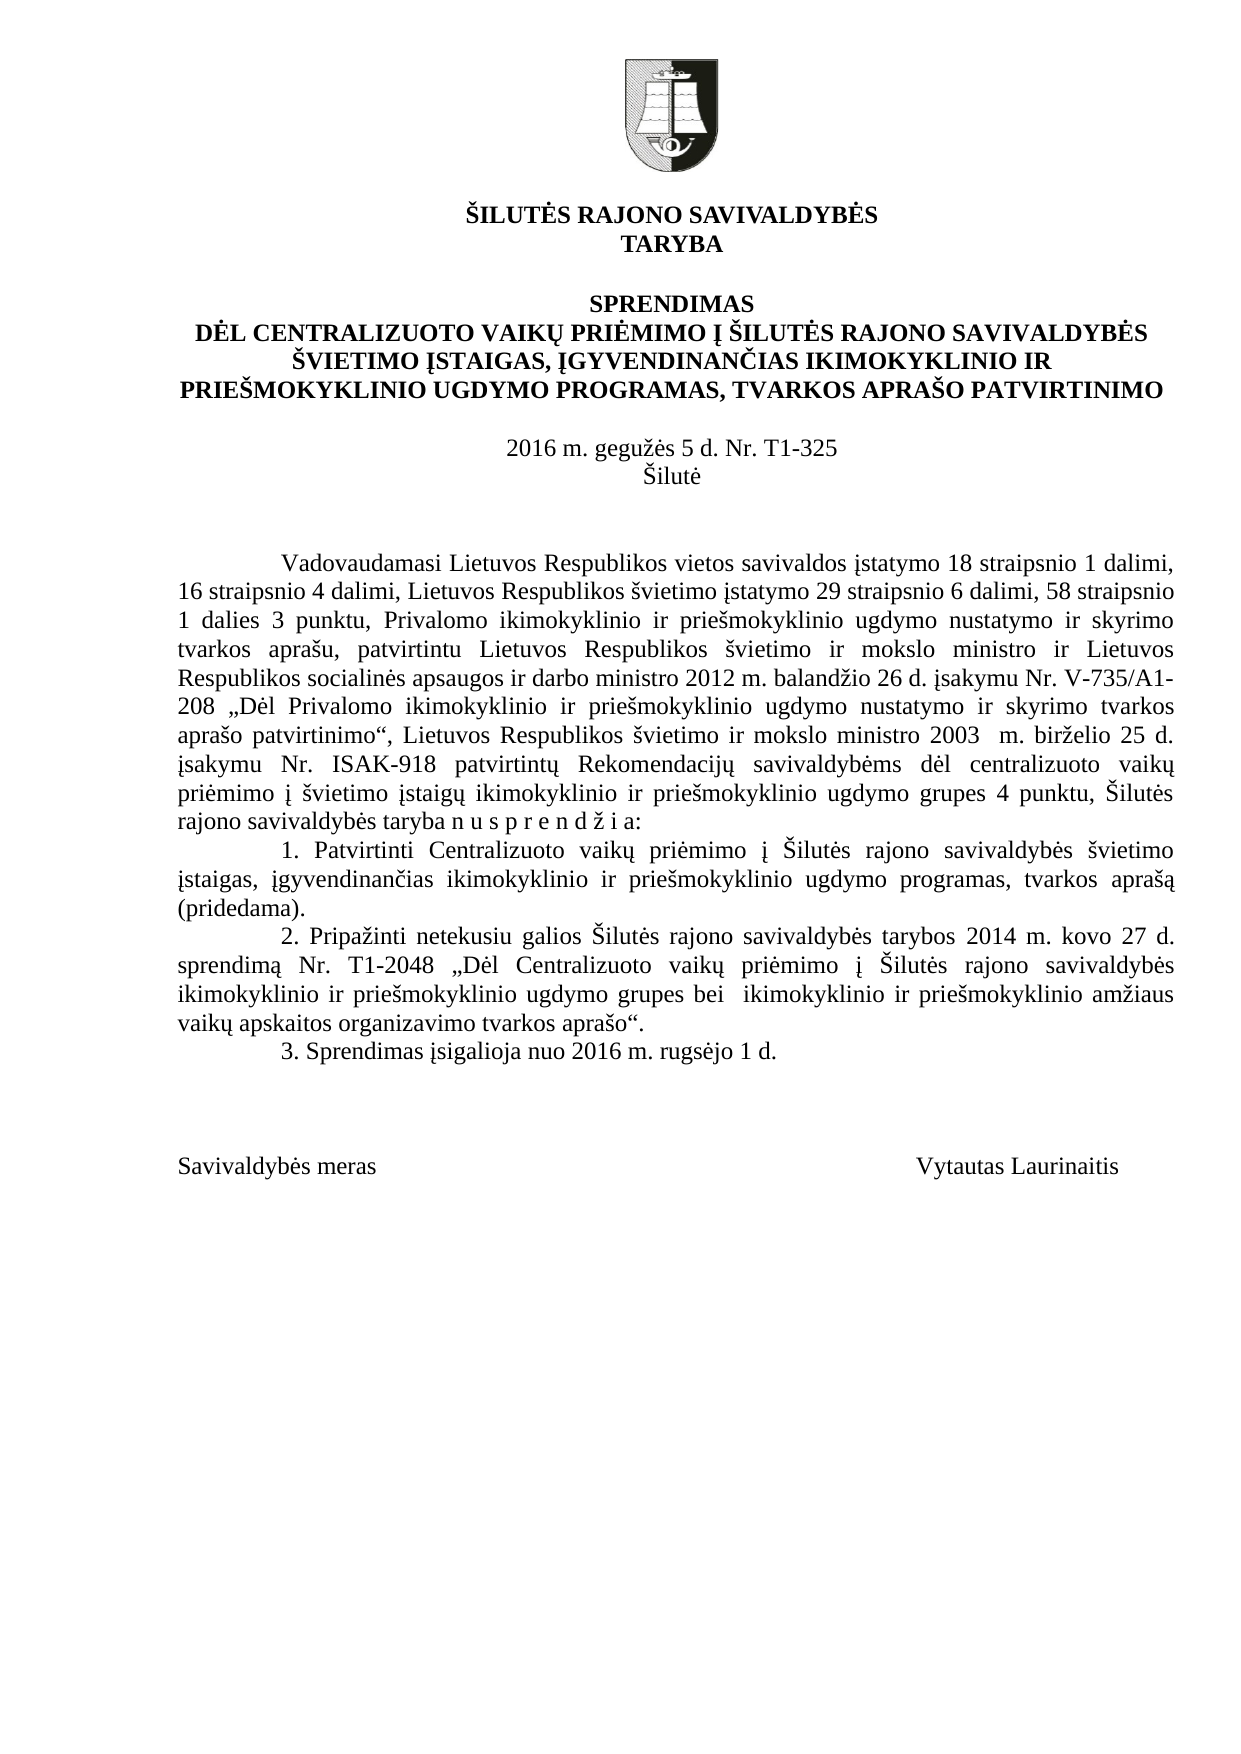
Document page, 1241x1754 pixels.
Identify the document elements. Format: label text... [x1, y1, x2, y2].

text DĖL CENTRALIZUOTO VAIKŲ PRIĖMIMO Į ŠILUTĖS RAJONO SAVIVALDYBĖS ŠVIETIMO ĮSTAIGAS, ĮGYVENDINANČIAS IKIMOKYKLINIO IR PRIEŠMOKYKLINIO UGDYMO PROGRAMAS, TVARKOS APRAŠO PATVIRTINIMO [177, 318, 1166, 404]
text Vadovaudamasi Lietuvos Respublikos vietos savivaldos įstatymo 18 straipsnio 1 dalimi, 16 straipsnio 4 dalimi, Lietuvos Respublikos švietimo įstatymo 29 straipsnio 6 dalimi, 58 straipsnio 1 dalies 3 punktu, Privalomo ikimokyklinio ir priešmokyklinio ugdymo nustatymo ir skyrimo tvarkos aprašu, patvirtintu Lietuvos Respublikos švietimo ir mokslo ministro ir Lietuvos Respublikos socialinės apsaugos ir darbo ministro 2012 m. balandžio 26 d. įsakymu Nr. V-735/A1-208 „Dėl Privalomo ikimokyklinio ir priešmokyklinio ugdymo nustatymo ir skyrimo tvarkos aprašo patvirtinimo“, Lietuvos Respublikos švietimo ir mokslo ministro 2003 m. birželio 25 d. įsakymu Nr. ISAK-918 patvirtintų Rekomendacijų savivaldybėms dėl centralizuoto vaikų priėmimo į švietimo įstaigų ikimokyklinio ir priešmokyklinio ugdymo grupes 4 punktu, Šilutės rajono savivaldybės taryba n u s p r e n d ž i a: [177, 548, 1175, 835]
text Savivaldybės meras Vytautas Laurinaitis [177, 1151, 1166, 1180]
text ŠILUTĖS RAJONO SAVIVALDYBĖS [177, 200, 1166, 229]
text Šilutė [177, 461, 1166, 490]
text 3. Sprendimas įsigalioja nuo 2016 m. rugsėjo 1 d. [177, 1036, 1166, 1065]
text 2016 m. gegužės 5 d. Nr. T1-325 [177, 433, 1166, 461]
text TARYBA [177, 229, 1166, 258]
text 1. Patvirtinti Centralizuoto vaikų priėmimo į Šilutės rajono savivaldybės švietimo įstaigas, įgyvendinančias ikimokyklinio ir priešmokyklinio ugdymo programas, tvarkos aprašą (pridedama). [177, 835, 1175, 921]
text 2. Pripažinti netekusiu galios Šilutės rajono savivaldybės tarybos 2014 m. kovo 27 d. sprendimą Nr. T1-2048 „Dėl Centralizuoto vaikų priėmimo į Šilutės rajono savivaldybės ikimokyklinio ir priešmokyklinio ugdymo grupes bei ikimokyklinio ir priešmokyklinio amžiaus vaikų apskaitos organizavimo tvarkos aprašo“. [177, 921, 1175, 1036]
text sprendimas [177, 289, 1166, 318]
